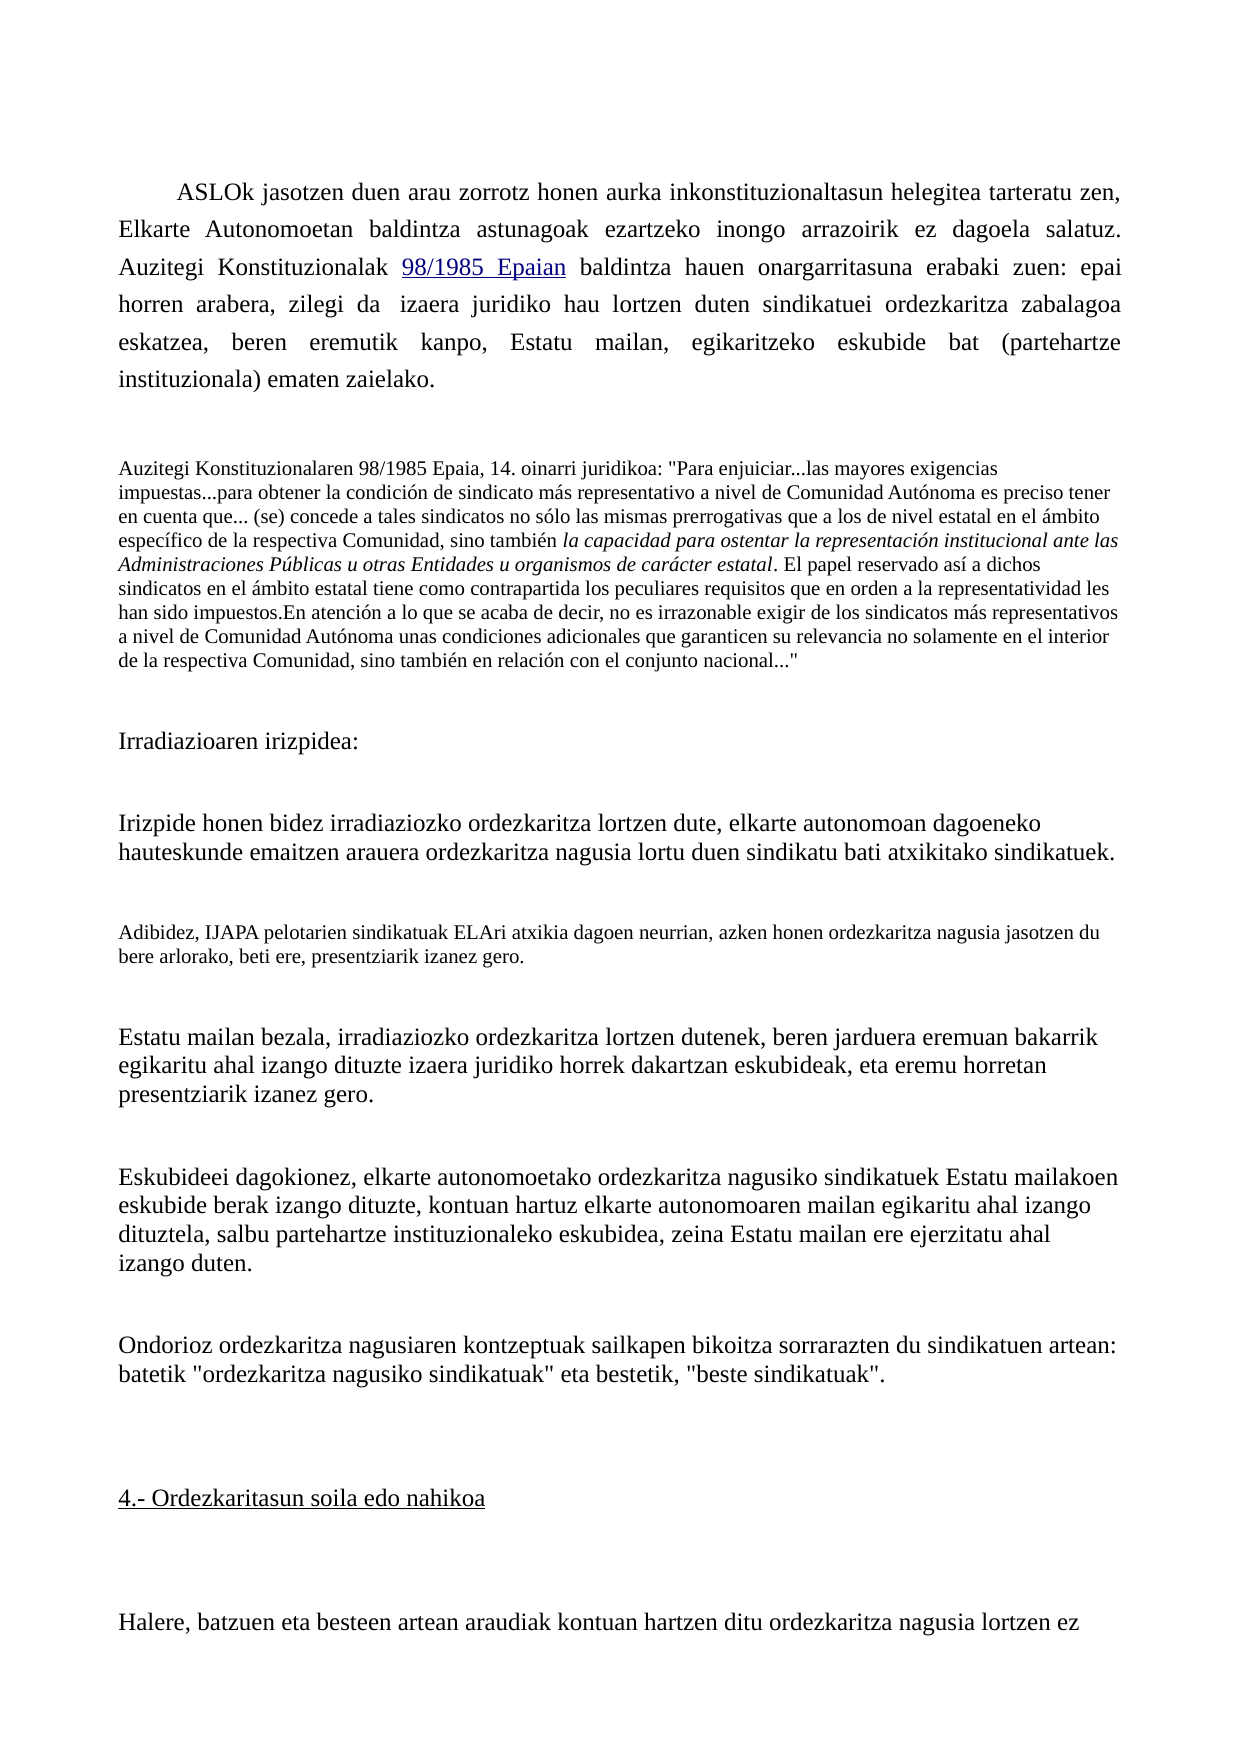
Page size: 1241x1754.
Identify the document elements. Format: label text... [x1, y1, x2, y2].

text Estatu mailan bezala, irradiaziozko ordezkaritza lortzen dutenek, beren jarduera eremuan bakarrik egikaritu ahal izango dituzte izaera juridiko horrek dakartzan eskubideak, eta eremu horretan presentziarik izanez gero. [118, 1022, 1122, 1108]
text 4.- Ordezkaritasun soila edo nahikoa [118, 1483, 1122, 1512]
text Eskubideei dagokionez, elkarte autonomoetako ordezkaritza nagusiko sindikatuek Estatu mailakoen eskubide berak izango dituzte, kontuan hartuz elkarte autonomoaren mailan egikaritu ahal izango dituztela, salbu partehartze instituzionaleko eskubidea, zeina Estatu mailan ere ejerzitatu ahal izango duten. [118, 1162, 1122, 1277]
text Irradiazioaren irizpidea: [118, 726, 1122, 755]
text Auzitegi Konstituzionalaren 98/1985 Epaia, 14. oinarri juridikoa: "Para enjuiciar...las mayores exigencias impuestas...para obtener la condición de sindicato más representativo a nivel de Comunidad Autónoma es preciso tener en cuenta que... (se) concede a tales sindicatos no sólo las mismas prerrogativas que a los de nivel estatal en el ámbito específico de la respectiva Comunidad, sino también la capacidad para ostentar la representación institucional ante las Administraciones Públicas u otras Entidades u organismos de carácter estatal. El papel reservado así a dichos sindicatos en el ámbito estatal tiene como contrapartida los peculiares requisitos que en orden a la representatividad les han sido impuestos.En atención a lo que se acaba de decir, no es irrazonable exigir de los sindicatos más representativos a nivel de Comunidad Autónoma unas condiciones adicionales que garanticen su relevancia no solamente en el interior de la respectiva Comunidad, sino también en relación con el conjunto nacional..." [118, 456, 1122, 672]
text Irizpide honen bidez irradiaziozko ordezkaritza lortzen dute, elkarte autonomoan dagoeneko hauteskunde emaitzen arauera ordezkaritza nagusia lortu duen sindikatu bati atxikitako sindikatuek. [118, 808, 1122, 866]
text Halere, batzuen eta besteen artean araudiak kontuan hartzen ditu ordezkaritza nagusia lortzen ez [118, 1607, 1122, 1635]
text Ondorioz ordezkaritza nagusiaren kontzeptuak sailkapen bikoitza sorrarazten du sindikatuen artean: batetik "ordezkaritza nagusiko sindikatuak" eta bestetik, "beste sindikatuak". [118, 1330, 1122, 1388]
text Adibidez, IJAPA pelotarien sindikatuak ELAri atxikia dagoen neurrian, azken honen ordezkaritza nagusia jasotzen du bere arlorako, beti ere, presentziarik izanez gero. [118, 920, 1122, 968]
text ASLOk jasotzen duen arau zorrotz honen aurka inkonstituzionaltasun helegitea tarteratu zen, Elkarte Autonomoetan baldintza astunagoak ezartzeko inongo arrazoirik ez dagoela salatuz. Auzitegi Konstituzionalak 98/1985 Epaian baldintza hauen onargarritasuna erabaki zuen: epai horren arabera, zilegi da izaera juridiko hau lortzen duten sindikatuei ordezkaritza zabalagoa eskatzea, beren eremutik kanpo, Estatu mailan, egikaritzeko eskubide bat (partehartze instituzionala) ematen zaielako. [118, 168, 1122, 393]
